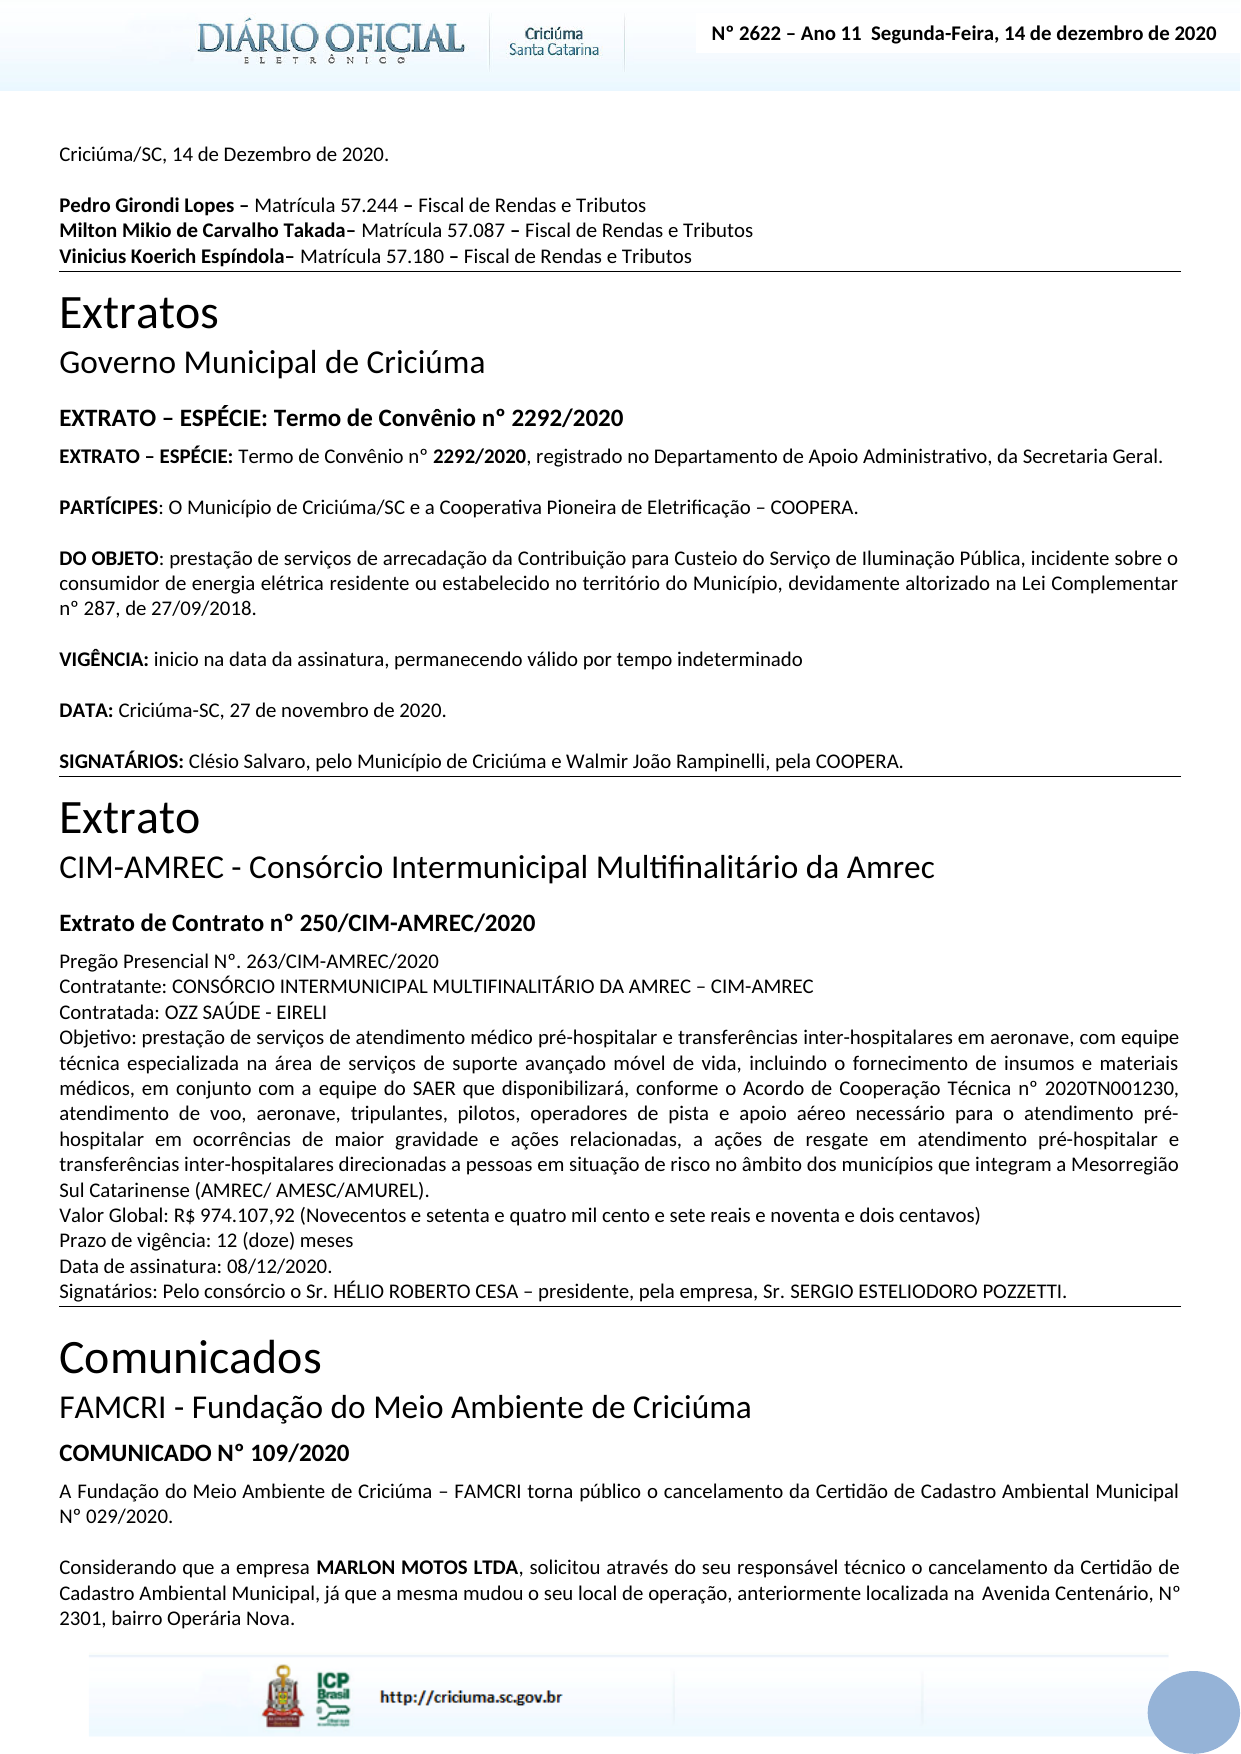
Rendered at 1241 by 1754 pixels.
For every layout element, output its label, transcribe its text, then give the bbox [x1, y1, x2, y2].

text Considerando que a empresa MARLON MOTOS LTDA, solicitou através do seu responsável técnico o cancelamento da Certidão de Cadastro Ambiental Municipal, já que a mesma mudou o seu local de operação, anteriormente localizada na Avenida Centenário, Nº 2301, bairro Operária Nova. [59, 1554, 1181, 1631]
text Extrato de Contrato nº 250/CIM-AMREC/2020 [59, 907, 1181, 938]
text VIGÊNCIA: inicio na data da assinatura, permanecendo válido por tempo indeterminado [59, 646, 1181, 672]
text Extrato CIM-AMREC - Consórcio Intermunicipal Multifinalitário da Amrec [59, 787, 1181, 886]
text EXTRATO – ESPÉCIE: Termo de Convênio nº 2292/2020 [59, 402, 1181, 433]
text SIGNATÁRIOS: Clésio Salvaro, pelo Município de Criciúma e Walmir João Rampinelli, pela COOPERA. [59, 748, 1181, 776]
text COMUNICADO Nº 109/2020 [59, 1437, 1181, 1468]
text Signatários: Pelo consórcio o Sr. HÉLIO ROBERTO CESA – presidente, pela empresa, Sr. SERGIO ESTELIODORO POZZETTI. [59, 1278, 1181, 1306]
text DO OBJETO: prestação de serviços de arrecadação da Contribuição para Custeio do Serviço de Iluminação Pública, incidente sobre o consumidor de energia elétrica residente ou estabelecido no território do Município, devidamente altorizado na Lei Complementar nº 287, de 27/09/2018. [59, 545, 1181, 621]
text Valor Global: R$ 974.107,92 (Novecentos e setenta e quatro mil cento e sete reais e noventa e dois centavos) [59, 1202, 1181, 1228]
text Comunicados FAMCRI - Fundação do Meio Ambiente de Criciúma [59, 1327, 1181, 1427]
text Pregão Presencial Nº. 263/CIM-AMREC/2020 [59, 948, 1181, 973]
text PARTÍCIPES: O Município de Criciúma/SC e a Cooperativa Pioneira de Eletrificação – COOPERA. [59, 494, 1181, 519]
text Criciúma/SC, 14 de Dezembro de 2020. [59, 141, 1181, 167]
text EXTRATO – ESPÉCIE: Termo de Convênio nº 2292/2020, registrado no Departamento de Apoio Administrativo, da Secretaria Geral. [59, 443, 1181, 468]
text Extratos Governo Municipal de Criciúma [59, 282, 1181, 381]
text Prazo de vigência: 12 (doze) meses [59, 1228, 1181, 1253]
text Data de assinatura: 08/12/2020. [59, 1253, 1181, 1278]
text Objetivo: prestação de serviços de atendimento médico pré-hospitalar e transferências inter-hospitalares em aeronave, com equipe técnica especializada na área de serviços de suporte avançado móvel de vida, incluindo o fornecimento de insumos e materiais médicos, em conjunto com a equipe do SAER que disponibilizará, conforme o Acordo de Cooperação Técnica nº 2020TN001230, atendimento de voo, aeronave, tripulantes, pilotos, operadores de pista e apoio aéreo necessário para o atendimento pré-hospitalar em ocorrências de maior gravidade e ações relacionadas, a ações de resgate em atendimento pré-hospitalar e transferências inter-hospitalares direcionadas a pessoas em situação de risco no âmbito dos municípios que integram a Mesorregião Sul Catarinense (AMREC/ AMESC/AMUREL). [59, 1024, 1181, 1202]
text A Fundação do Meio Ambiente de Criciúma – FAMCRI torna público o cancelamento da Certidão de Cadastro Ambiental Municipal Nº 029/2020. [59, 1478, 1181, 1529]
text DATA: Criciúma-SC, 27 de novembro de 2020. [59, 697, 1181, 723]
text Contratante: CONSÓRCIO INTERMUNICIPAL MULTIFINALITÁRIO DA AMREC – CIM-AMREC [59, 973, 1181, 999]
text Pedro Girondi Lopes – Matrícula 57.244 – Fiscal de Rendas e Tributos Milton Mikio de Carvalho Takada– Matrícula 57.087 – Fiscal de Rendas e Tributos Vinicius Koerich Espíndola– Matrícula 57.180 – Fiscal de Rendas e Tributos [59, 192, 1181, 271]
text Contratada: OZZ SAÚDE - EIRELI [59, 999, 1181, 1024]
